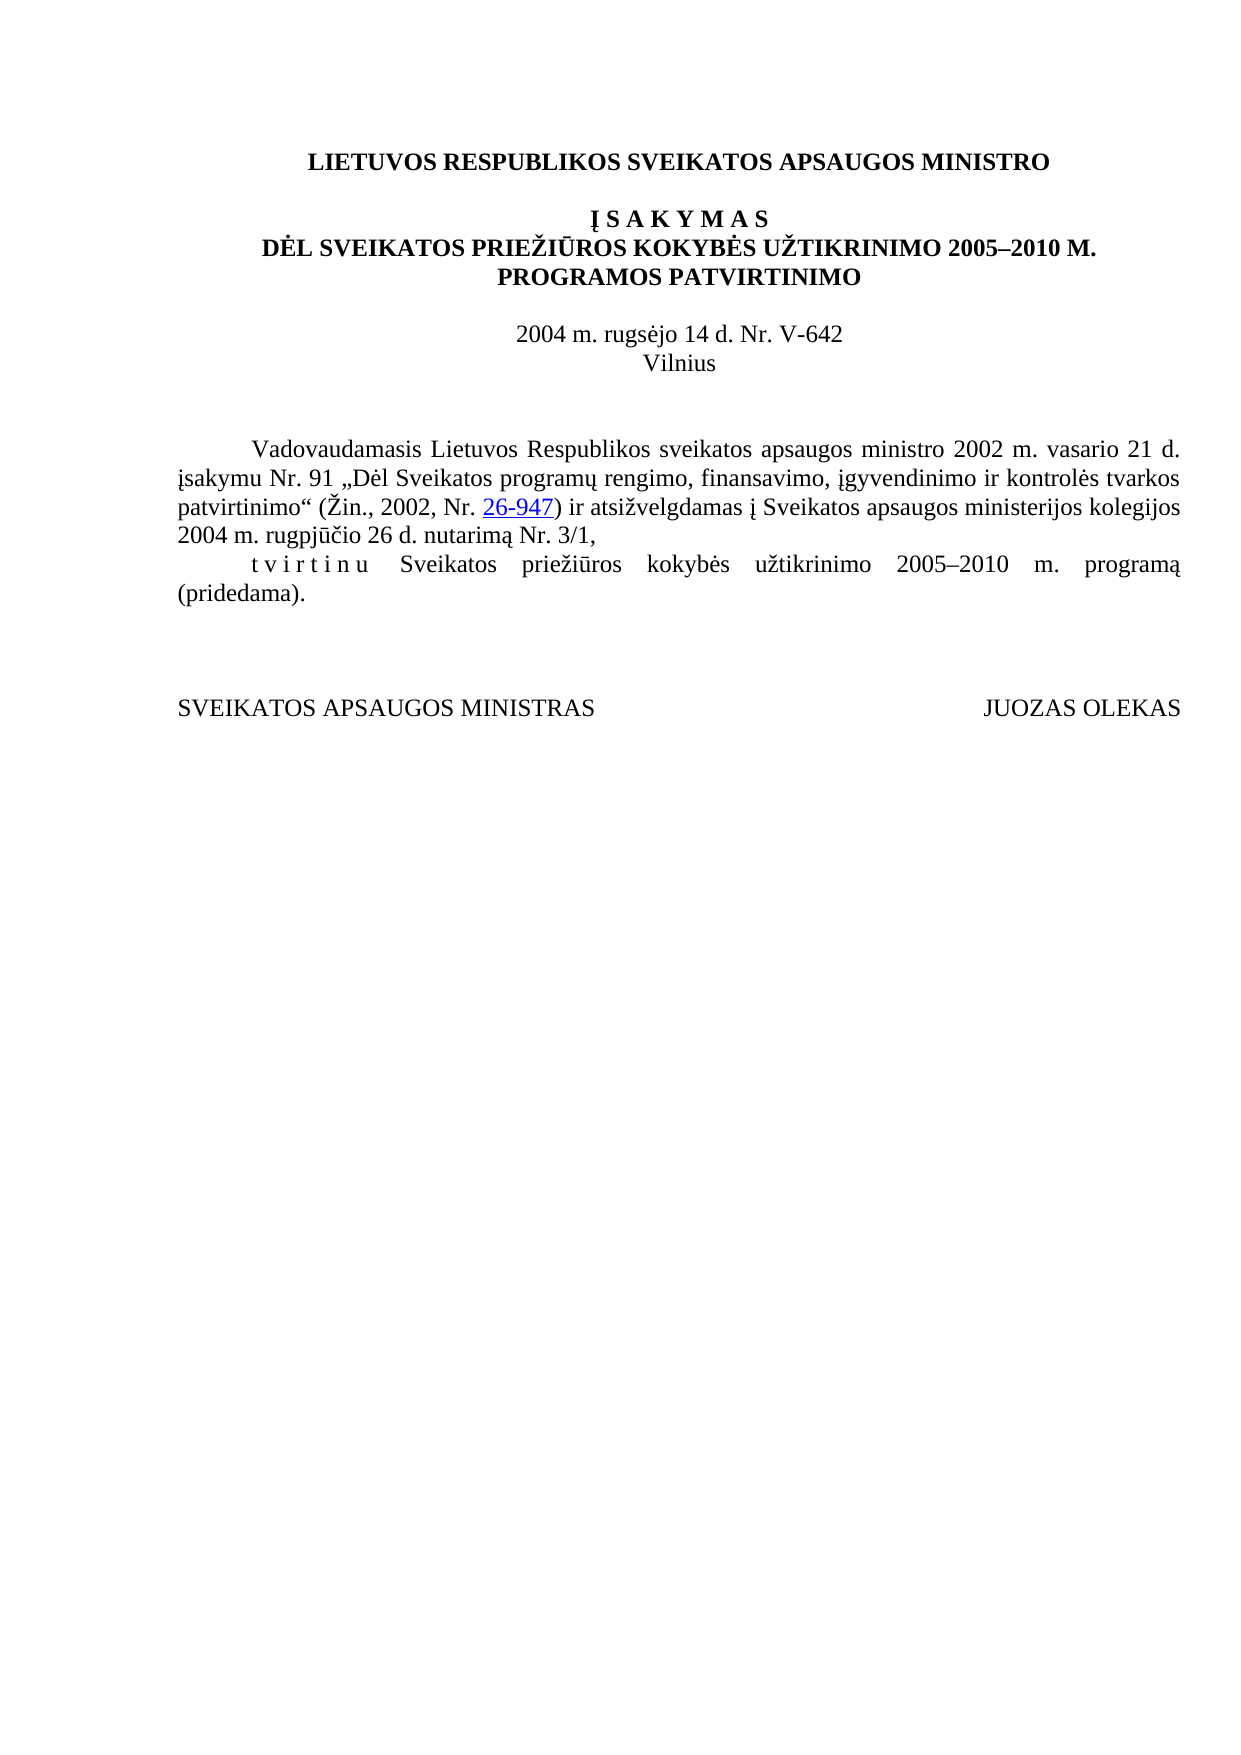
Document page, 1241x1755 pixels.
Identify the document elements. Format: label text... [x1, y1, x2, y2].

text DĖL SVEIKATOS PRIEŽIŪROS KOKYBĖS UŽTIKRINIMO 2005–2010 M. PROGRAMOS PATVIRTINIMO [177, 233, 1181, 291]
text SVEIKATOS APSAUGOS MINISTRAS JUOZAS OLEKAS [177, 693, 1181, 722]
text 2004 m. rugsėjo 14 d. Nr. V-642 [177, 319, 1181, 348]
text LIETUVOS RESPUBLIKOS SVEIKATOS APSAUGOS MINISTRO [177, 147, 1181, 176]
text Į S A K Y M A S [177, 204, 1181, 233]
text Vadovaudamasis Lietuvos Respublikos sveikatos apsaugos ministro 2002 m. vasario 21 d. įsakymu Nr. 91 „Dėl Sveikatos programų rengimo, finansavimo, įgyvendinimo ir kontrolės tvarkos patvirtinimo“ (Žin., 2002, Nr. 26-947) ir atsižvelgdamas į Sveikatos apsaugos ministerijos kolegijos 2004 m. rugpjūčio 26 d. nutarimą Nr. 3/1, [177, 434, 1181, 549]
text tvirtinu Sveikatos priežiūros kokybės užtikrinimo 2005–2010 m. programą (pridedama). [177, 549, 1181, 607]
text Vilnius [177, 348, 1181, 377]
